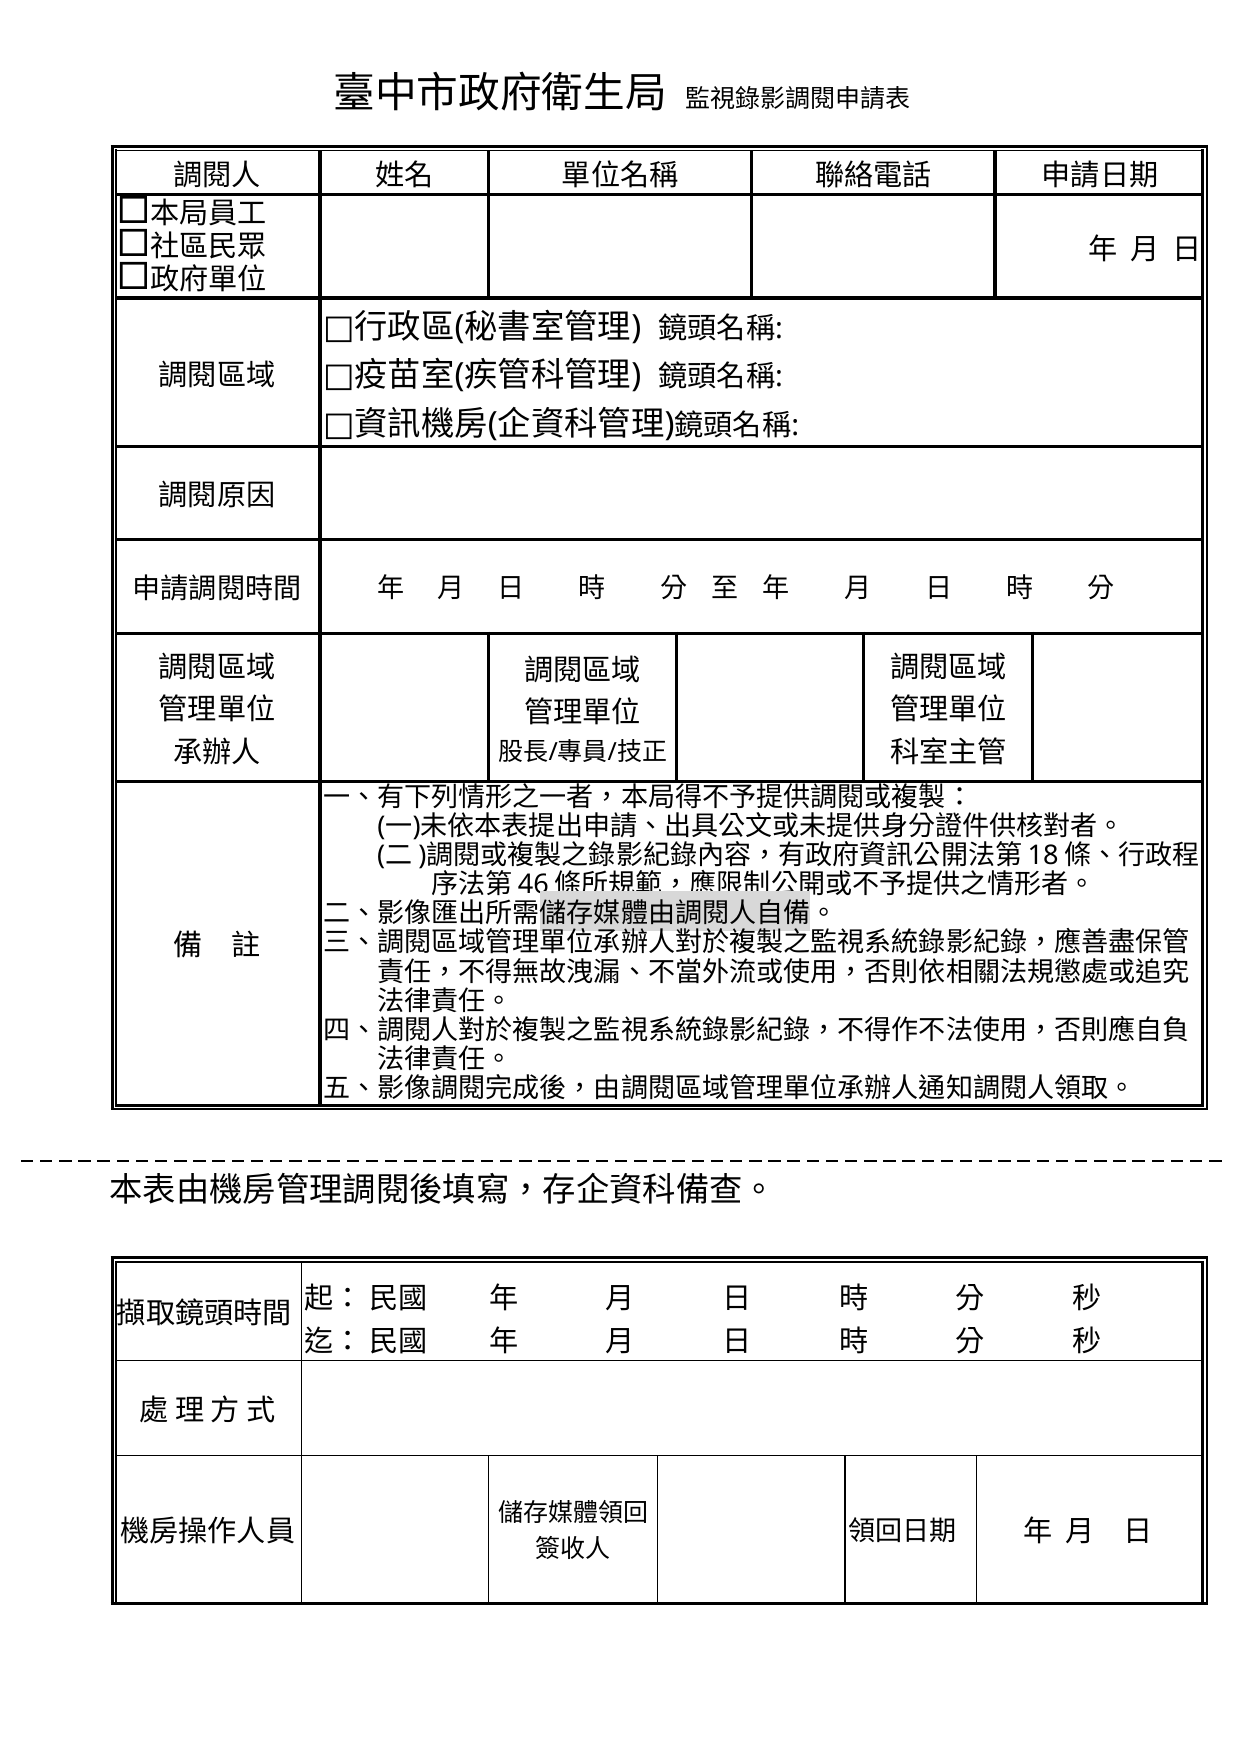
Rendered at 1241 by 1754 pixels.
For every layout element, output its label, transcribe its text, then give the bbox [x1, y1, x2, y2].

table_cell 備 註 [117, 783, 318, 1103]
table_cell 申請調閱時間 [117, 541, 318, 632]
table_cell 調閱區域 管理單位 承辦人 [117, 635, 318, 779]
table_header 單位名稱 [490, 151, 750, 193]
table_header 擷取鏡頭時間 [117, 1263, 301, 1359]
table_cell [1034, 635, 1201, 779]
table_cell [322, 448, 1201, 538]
table_cell 年 月 日 [977, 1456, 1201, 1602]
table_cell 年 月 日 [997, 196, 1201, 296]
table_cell □行政區(秘書室管理) 鏡頭名稱: □疫苗室(疾管科管理) 鏡頭名稱: □資訊機房(企資科管理)鏡頭名稱: [322, 300, 1201, 445]
table_cell 本局員工 社區民眾 政府單位 [117, 196, 318, 296]
table_cell 調閱區域 [117, 300, 318, 445]
table_cell 機房操作人員 [117, 1456, 301, 1602]
table_cell [322, 196, 487, 296]
table_cell [302, 1456, 488, 1602]
table_cell [658, 1456, 844, 1602]
table_cell [302, 1361, 1201, 1455]
table_cell [490, 196, 750, 296]
table_header 申請日期 [997, 151, 1201, 193]
table_cell 處 理 方 式 [117, 1361, 301, 1455]
table_cell 儲存媒體領回 簽收人 [489, 1456, 657, 1602]
table_header 姓名 [322, 151, 487, 193]
table_cell 一、有下列情形之一者，本局得不予提供調閱或複製： (一)未依本表提出申請、出具公文或未提供身分證件供核對者。 (二 )調閱或複製之錄影紀錄內容，有政府資訊公開法第18條、行政程序法第46條所規範，應限制公開或不予提供之情形者。 二、影像匯出所需儲存媒體由調閱人自備。 三、調閱區域管理單位承辦人對於複製之監視系統錄影紀錄，應善盡保管責任，不得無故洩漏、不當外流或使用，否則依相關法規懲處或追究法律責任。 四、調閱人對於複製之監視系統錄影紀錄，不得作不法使用，否則應自負法律責任。 五、影像調閱完成後，由調閱區域管理單位承辦人通知調閱人領取。 [322, 783, 1201, 1103]
table_cell 領回日期 [846, 1456, 976, 1602]
table_header 調閱人 [117, 151, 318, 193]
table_header 聯絡電話 [753, 151, 993, 193]
table_cell [753, 196, 993, 296]
table_cell 年 月 日 時 分 至 年 月 日 時 分 [322, 541, 1201, 632]
text 本表由機房管理調閱後填寫，存企資科備查。 [59, 1163, 1181, 1211]
table_cell [678, 635, 862, 779]
table_header 起： 民國 年 月 日 時 分 秒 迄： 民國 年 月 日 時 分 秒 [302, 1263, 1201, 1359]
table_cell 調閱區域 管理單位 股長/專員/技正 [490, 635, 675, 779]
table_cell 調閱區域 管理單位 科室主管 [865, 635, 1031, 779]
text 臺中市政府衛生局 監視錄影調閱申請表 [59, 59, 1128, 120]
table_cell 調閱原因 [117, 448, 318, 538]
table_cell [322, 635, 487, 779]
